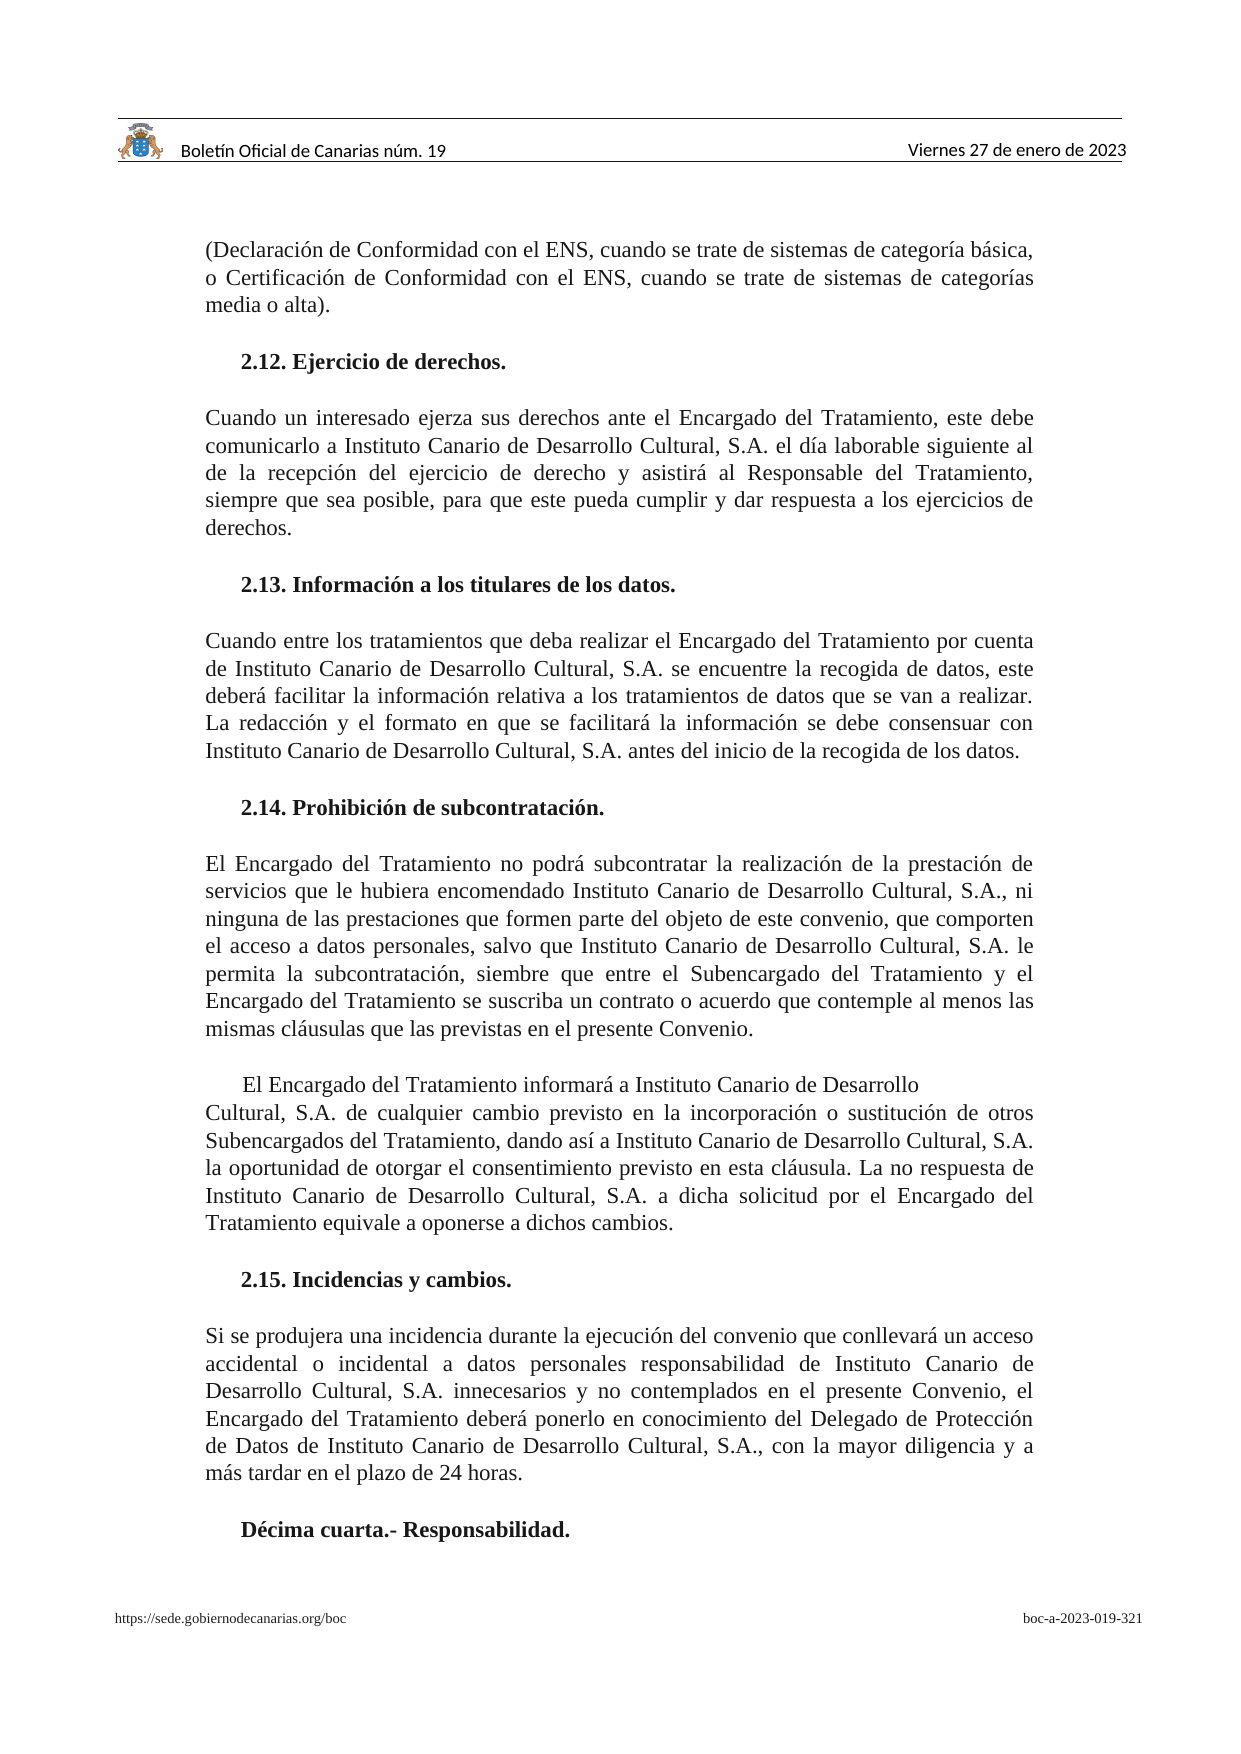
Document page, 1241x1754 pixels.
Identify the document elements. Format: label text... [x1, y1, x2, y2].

text Cuando entre los tratamientos que deba realizar el Encargado del Tratamiento por cuenta de Instituto Canario de Desarrollo Cultural, S.A. se encuentre la recogida de datos, este deberá facilitar la información relativa a los tratamientos de datos que se van a realizar. La redacción y el formato en que se facilitará la información se debe consensuar con Instituto Canario de Desarrollo Cultural, S.A. antes del inicio de la recogida de los datos. [205, 627, 1035, 763]
text Cuando un interesado ejerza sus derechos ante el Encargado del Tratamiento, este debe comunicarlo a Instituto Canario de Desarrollo Cultural, S.A. el día laborable siguiente al de la recepción del ejercicio de derecho y asistirá al Responsable del Tratamiento, siempre que sea posible, para que este pueda cumplir y dar respuesta a los ejercicios de derechos. [205, 404, 1035, 540]
text 2.13. Información a los titulares de los datos. [241, 571, 1062, 597]
text El Encargado del Tratamiento no podrá subcontratar la realización de la prestación de servicios que le hubiera encomendado Instituto Canario de Desarrollo Cultural, S.A., ni ninguna de las prestaciones que formen parte del objeto de este convenio, que comporten el acceso a datos personales, salvo que Instituto Canario de Desarrollo Cultural, S.A. le permita la subcontratación, siembre que entre el Subencargado del Tratamiento y el Encargado del Tratamiento se suscriba un contrato o acuerdo que contemple al menos las mismas cláusulas que las previstas en el presente Convenio. [205, 850, 1035, 1041]
text Si se produjera una incidencia durante la ejecución del convenio que conllevará un acceso accidental o incidental a datos personales responsabilidad de Instituto Canario de Desarrollo Cultural, S.A. innecesarios y no contemplados en el presente Convenio, el Encargado del Tratamiento deberá ponerlo en conocimiento del Delegado de Protección de Datos de Instituto Canario de Desarrollo Cultural, S.A., con la mayor diligencia y a más tardar en el plazo de 24 horas. [205, 1322, 1035, 1486]
text 2.14. Prohibición de subcontratación. [241, 794, 1062, 820]
text Décima cuarta.- Responsabilidad. [241, 1516, 1062, 1542]
text (Declaración de Conformidad con el ENS, cuando se trate de sistemas de categoría básica, o Certificación de Conformidad con el ENS, cuando se trate de sistemas de categorías media o alta). [205, 236, 1035, 317]
text 2.12. Ejercicio de derechos. [241, 348, 1062, 374]
text El Encargado del Tratamiento informará a Instituto Canario de Desarrollo [242, 1071, 1035, 1098]
text Cultural, S.A. de cualquier cambio previsto en la incorporación o sustitución de otros Subencargados del Tratamiento, dando así a Instituto Canario de Desarrollo Cultural, S.A. la oportunidad de otorgar el consentimiento previsto en esta cláusula. La no respuesta de Instituto Canario de Desarrollo Cultural, S.A. a dicha solicitud por el Encargado del Tratamiento equivale a oponerse a dichos cambios. [205, 1099, 1035, 1235]
text 2.15. Incidencias y cambios. [241, 1266, 1062, 1292]
